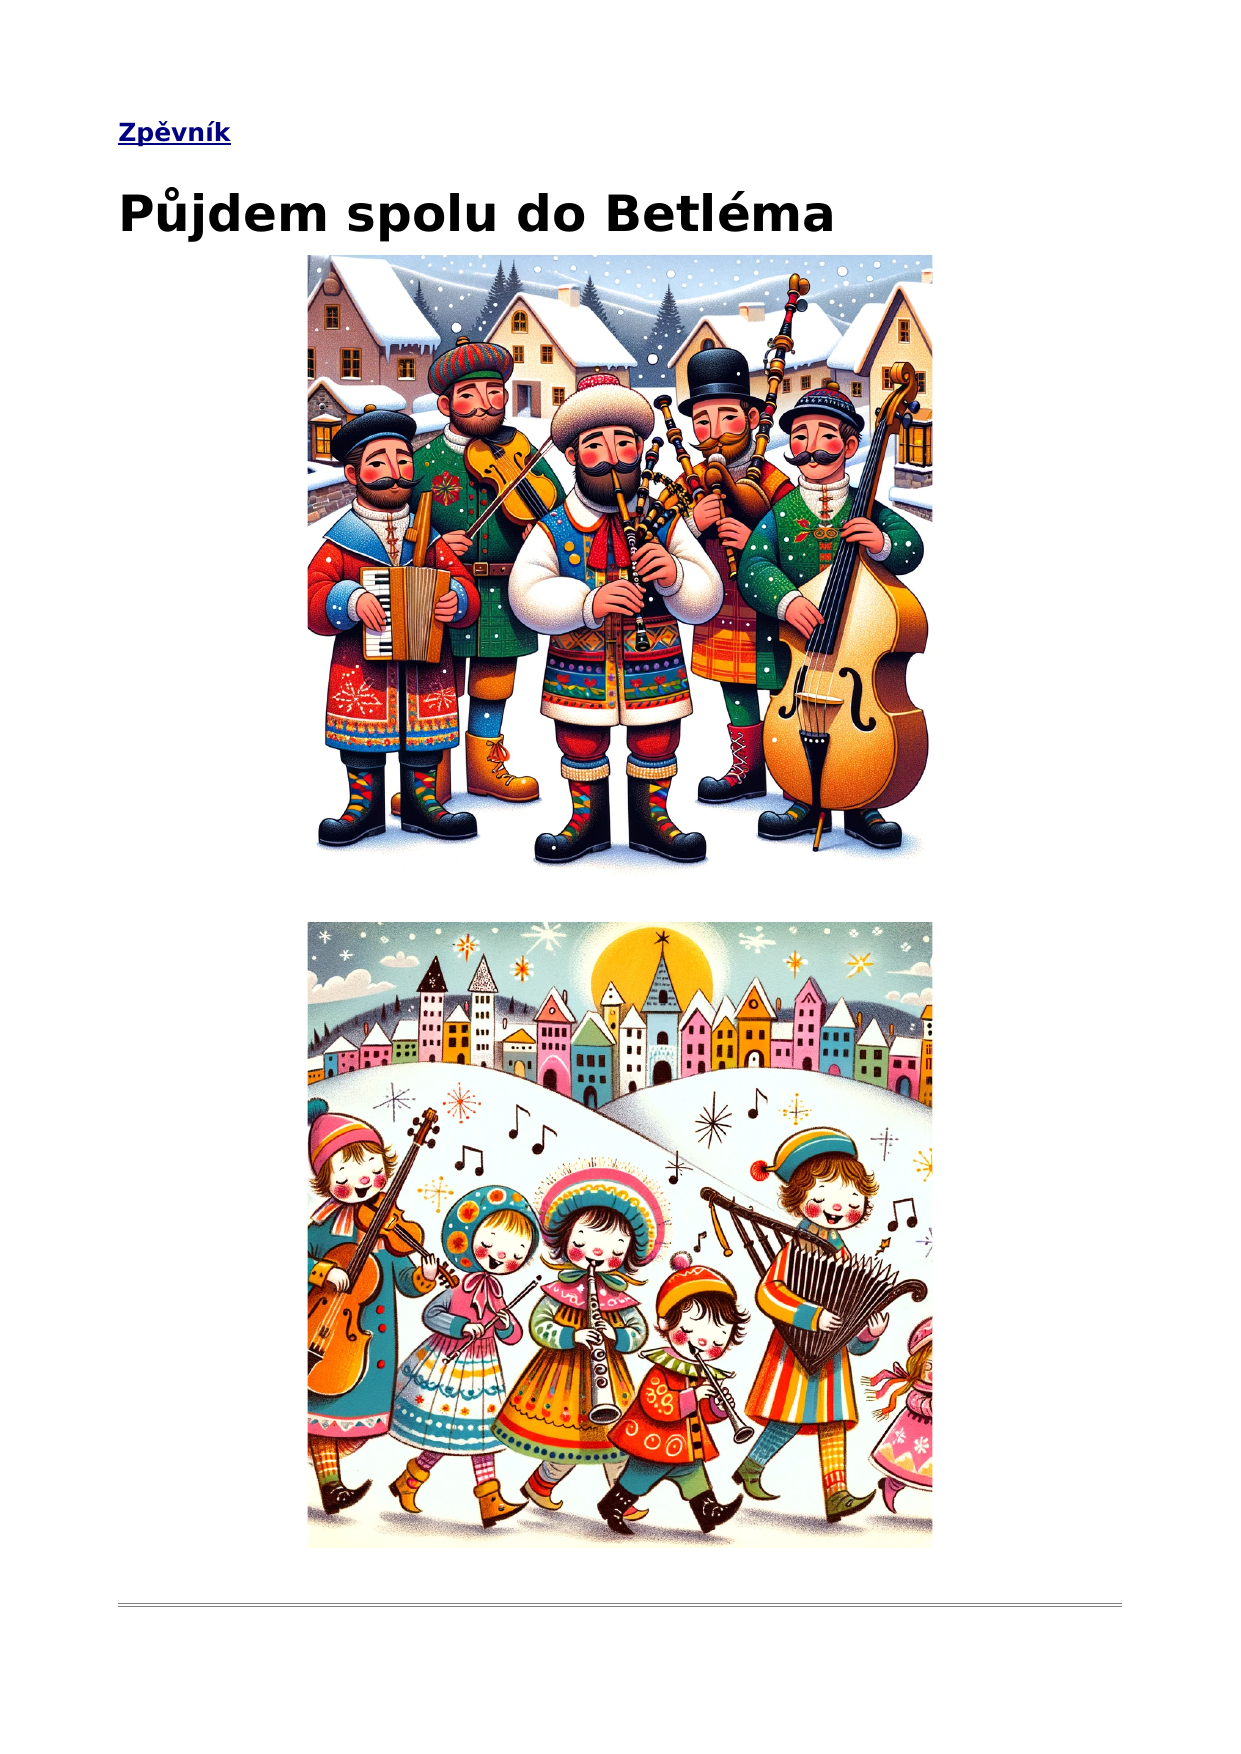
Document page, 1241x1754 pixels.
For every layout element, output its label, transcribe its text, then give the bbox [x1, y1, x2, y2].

subtitle Půjdem spolu do Betléma [118, 185, 1122, 243]
picture [307, 922, 933, 1548]
picture [307, 255, 933, 881]
text ﻿ [118, 922, 1122, 1576]
text Zpěvník [118, 118, 1122, 147]
